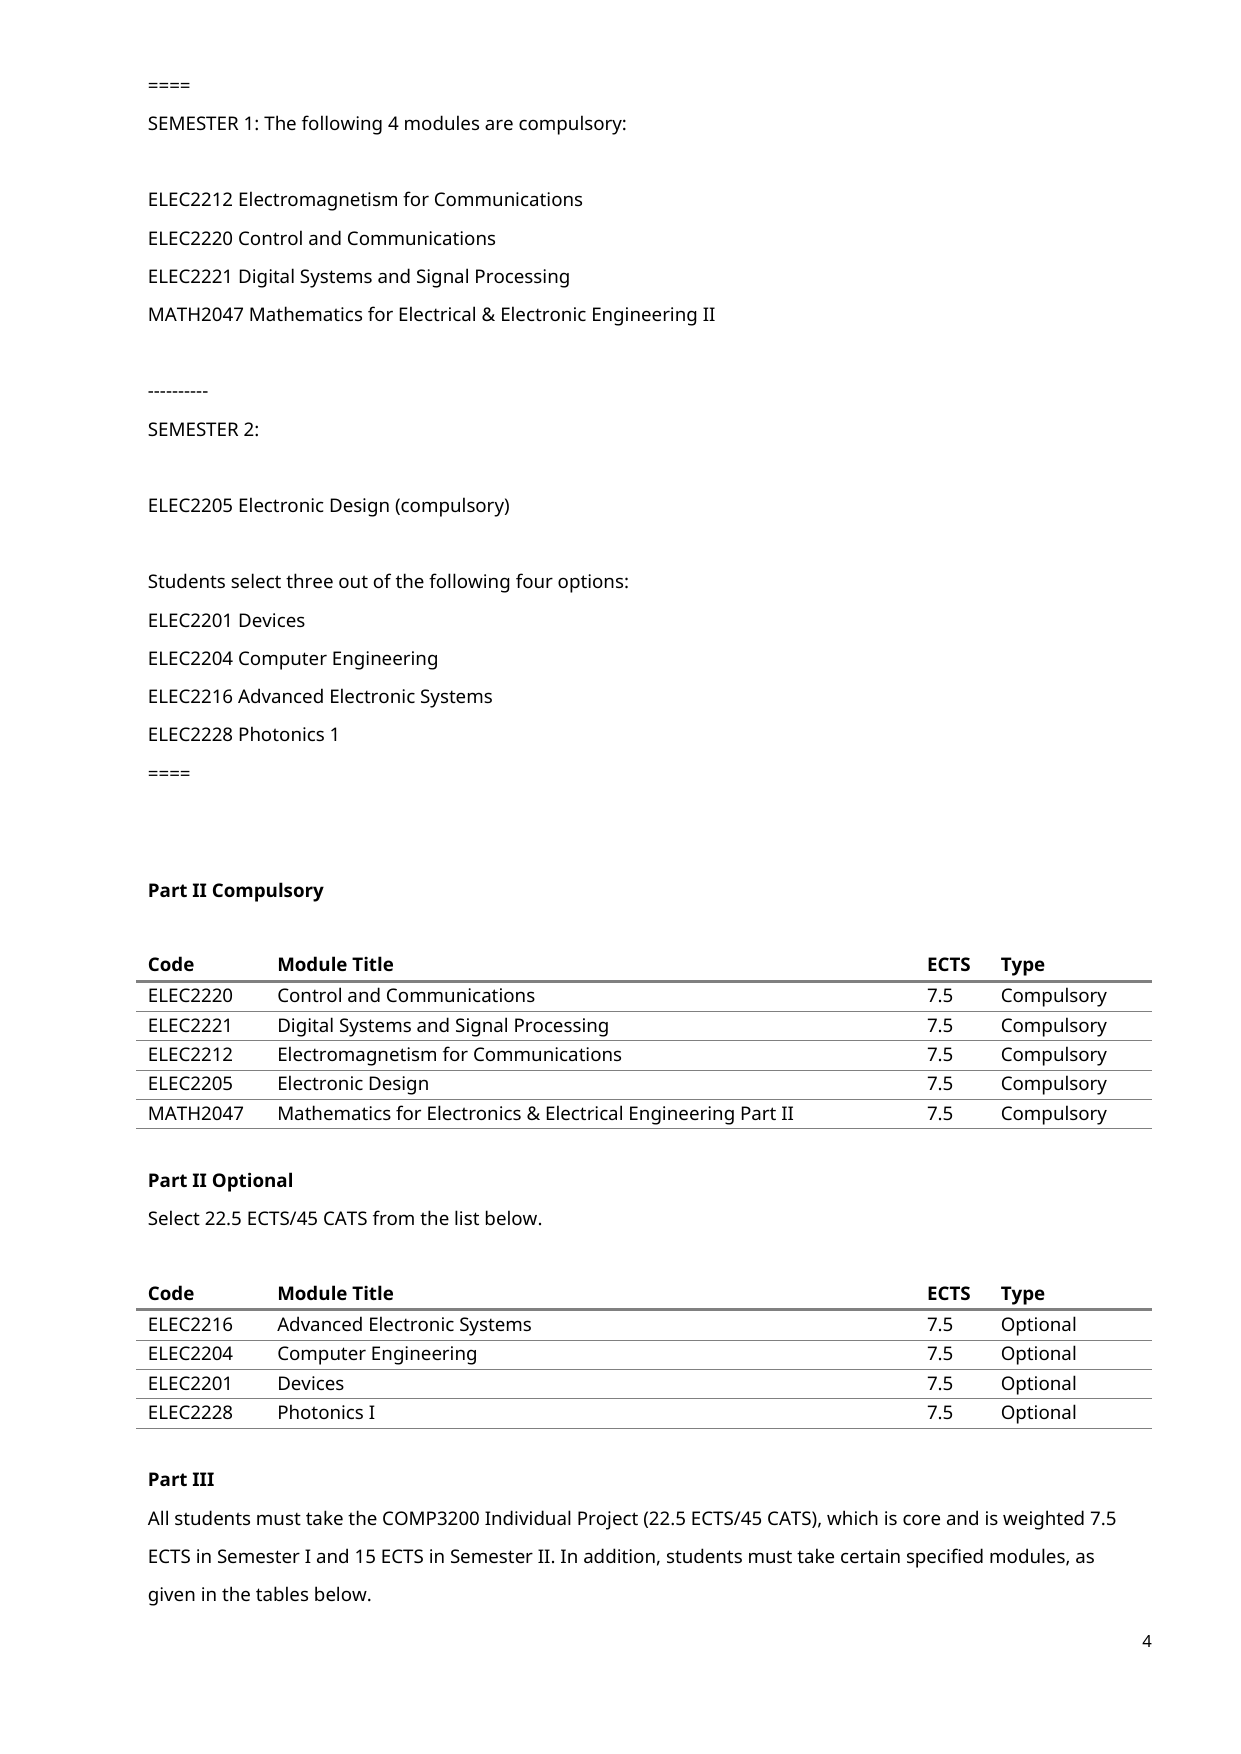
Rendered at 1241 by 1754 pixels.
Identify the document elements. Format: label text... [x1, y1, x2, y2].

table_cell Code [136, 1280, 266, 1308]
table_cell ELEC2201 [136, 1370, 266, 1398]
table_cell Type [989, 951, 1152, 979]
table_cell Compulsory [989, 1071, 1152, 1099]
table_cell 7.5 [916, 1041, 989, 1069]
table_cell ELEC2228 [136, 1399, 266, 1427]
table_cell Type [989, 1280, 1152, 1308]
table_cell ELEC2221 [136, 1012, 266, 1040]
table_cell Optional [989, 1341, 1152, 1369]
table_cell Computer Engineering [266, 1341, 916, 1369]
table_cell 7.5 [916, 983, 989, 1011]
table_cell MATH2047 [136, 1100, 266, 1128]
table_cell 7.5 [916, 1341, 989, 1369]
table_cell Electromagnetism for Communications [266, 1041, 916, 1069]
table_cell ELEC2216 [136, 1311, 266, 1339]
table_cell ECTS [916, 951, 989, 979]
table_cell Part II Compulsory [136, 839, 1152, 951]
table_cell Compulsory [989, 1012, 1152, 1040]
table_cell Mathematics for Electronics & Electrical Engineering Part II [266, 1100, 916, 1128]
table_cell Devices [266, 1370, 916, 1398]
table_cell Digital Systems and Signal Processing [266, 1012, 916, 1040]
table_cell 7.5 [916, 1012, 989, 1040]
table_cell Electronic Design [266, 1071, 916, 1099]
table_cell Compulsory [989, 983, 1152, 1011]
table_cell ELEC2205 [136, 1071, 266, 1099]
table_cell Module Title [266, 1280, 916, 1308]
table_cell Module Title [266, 951, 916, 979]
table_cell Compulsory [989, 1041, 1152, 1069]
table_cell Compulsory [989, 1100, 1152, 1128]
table_cell Optional [989, 1370, 1152, 1398]
table_cell Optional [989, 1311, 1152, 1339]
table_cell 7.5 [916, 1100, 989, 1128]
table_cell Advanced Electronic Systems [266, 1311, 916, 1339]
table_cell Part III All students must take the COMP3200 Individual Project (22.5 ECTS/45 CATS), which is core and is weighted 7.5 ECTS in Semester I and 15 ECTS in Semester II. In addition, students must take certain specified modules, as given in the tables below. [136, 1429, 1152, 1607]
table_cell Control and Communications [266, 983, 916, 1011]
table_cell ECTS [916, 1280, 989, 1308]
table_cell ELEC2204 [136, 1341, 266, 1369]
table_cell 7.5 [916, 1370, 989, 1398]
table_cell Optional [989, 1399, 1152, 1427]
table_cell Photonics I [266, 1399, 916, 1427]
table_cell Part II Optional Select 22.5 ECTS/45 CATS from the list below. [136, 1129, 1152, 1280]
table_cell ELEC2212 [136, 1041, 266, 1069]
table_cell ELEC2220 [136, 983, 266, 1011]
table_cell 7.5 [916, 1311, 989, 1339]
table_cell ==== SEMESTER 1: The following 4 modules are compulsory: ELEC2212 Electromagnetism for Communications ELEC2220 Control and Communications ELEC2221 Digital Systems and Signal Processing MATH2047 Mathematics for Electrical & Electronic Engineering II ---------- SEMESTER 2: ELEC2205 Electronic Design (compulsory) Students select three out of the following four options: ELEC2201 Devices ELEC2204 Computer Engineering ELEC2216 Advanced Electronic Systems ELEC2228 Photonics 1 ==== [136, 71, 1152, 839]
table_cell Code [136, 951, 266, 979]
table_cell 7.5 [916, 1399, 989, 1427]
table_cell 7.5 [916, 1071, 989, 1099]
